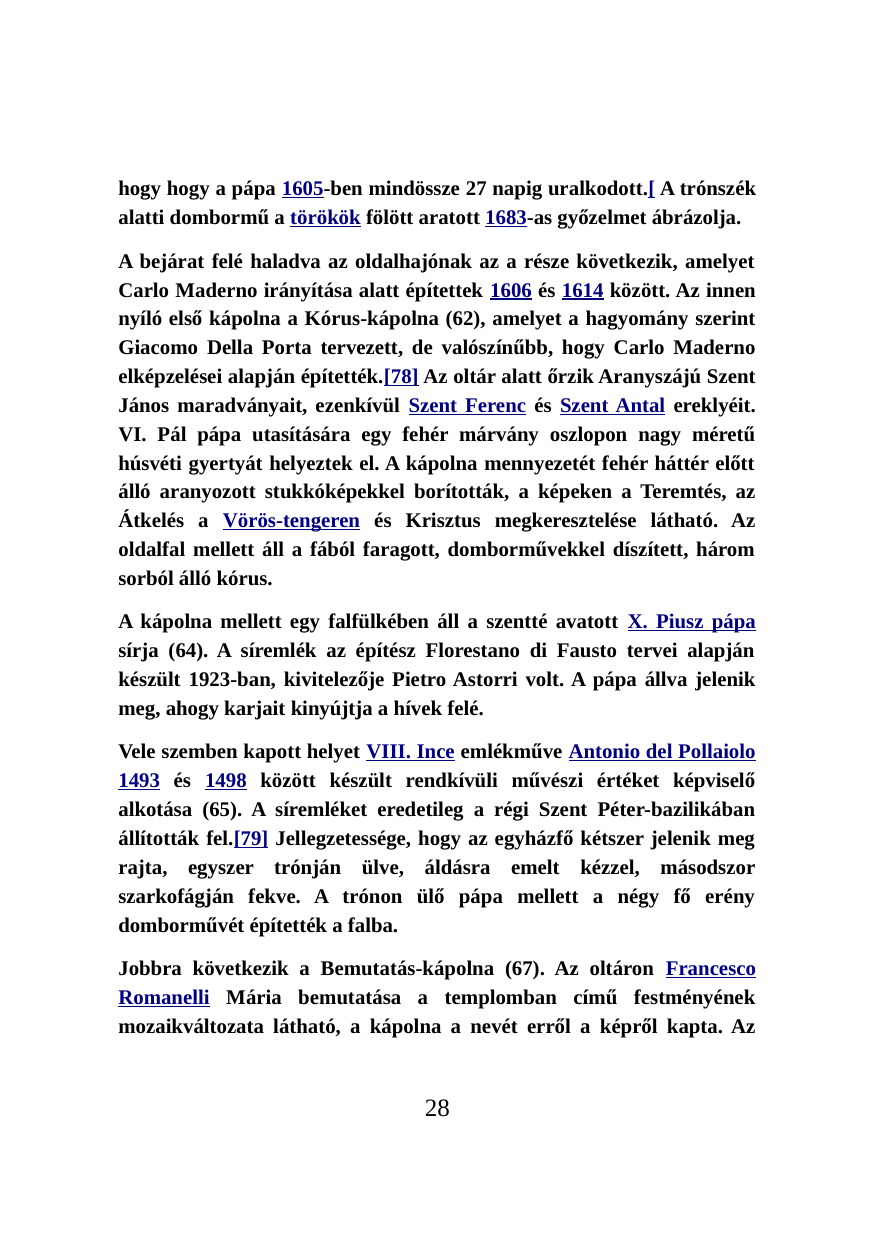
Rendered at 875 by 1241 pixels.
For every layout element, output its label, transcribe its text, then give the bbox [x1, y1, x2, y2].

text Jobbra következik a Bemutatás-kápolna (67). Az oltáron Francesco Romanelli Mária bemutatása a templomban című festményének mozaikváltozata látható, a kápolna a nevét erről a képről kapta. Az [118, 956, 756, 1038]
text A bejárat felé haladva az oldalhajónak az a része következik, amelyet Carlo Maderno irányítása alatt építettek 1606 és 1614 között. Az innen nyíló első kápolna a Kórus-kápolna (62), amelyet a hagyomány szerint Giacomo Della Porta tervezett, de valószínűbb, hogy Carlo Maderno elképzelései alapján építették.[78] Az oltár alatt őrzik Aranyszájú Szent János maradványait, ezenkívül Szent Ferenc és Szent Antal ereklyéit. VI. Pál pápa utasítására egy fehér márvány oszlopon nagy méretű húsvéti gyertyát helyeztek el. A kápolna mennyezetét fehér háttér előtt álló aranyozott stukkóképekkel borították, a képeken a Teremtés, az Átkelés a Vörös-tengeren és Krisztus megkeresztelése látható. Az oldalfal mellett áll a fából faragott, domborművekkel díszített, három sorból álló kórus. [118, 249, 756, 590]
text hogy hogy a pápa 1605-ben mindössze 27 napig uralkodott.[ A trónszék alatti dombormű a törökök fölött aratott 1683-as győzelmet ábrázolja. [118, 176, 756, 229]
text Vele szemben kapott helyet VIII. Ince emlékműve Antonio del Pollaiolo 1493 és 1498 között készült rendkívüli művészi értéket képviselő alkotása (65). A síremléket eredetileg a régi Szent Péter-bazilikában állították fel.[79] Jellegzetessége, hogy az egyházfő kétszer jelenik meg rajta, egyszer trónján ülve, áldásra emelt kézzel, másodszor szarkofágján fekve. A trónon ülő pápa mellett a négy fő erény domborművét építették a falba. [118, 739, 756, 937]
text A kápolna mellett egy falfülkében áll a szentté avatott X. Piusz pápa sírja (64). A síremlék az építész Florestano di Fausto tervei alapján készült 1923-ban, kivitelezője Pietro Astorri volt. A pápa állva jelenik meg, ahogy karjait kinyújtja a hívek felé. [118, 609, 756, 720]
